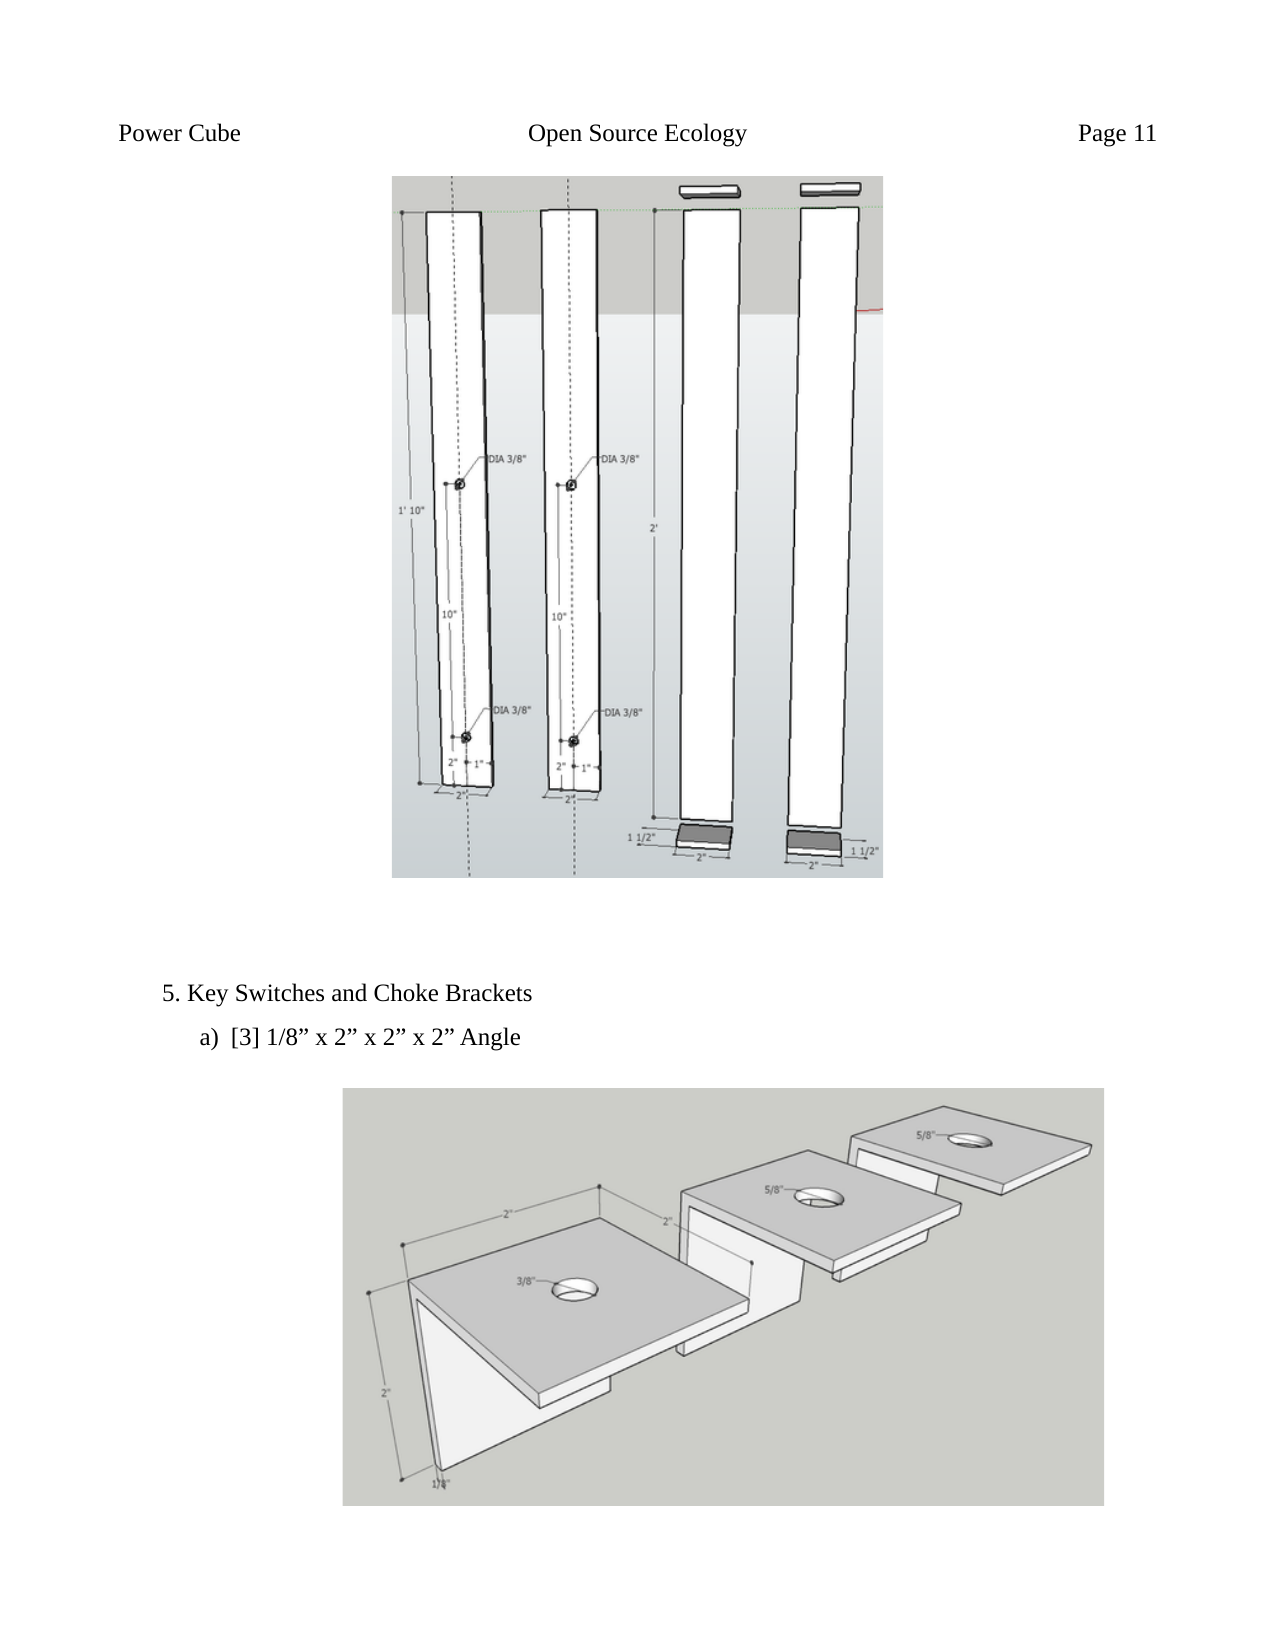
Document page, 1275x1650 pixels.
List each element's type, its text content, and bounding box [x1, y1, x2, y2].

picture [391, 176, 884, 878]
list Key Switches and Choke Brackets [156, 978, 1157, 1007]
picture [342, 1088, 1105, 1506]
list [3] 1/8” x 2” x 2” x 2” Angle [193, 1022, 1157, 1050]
